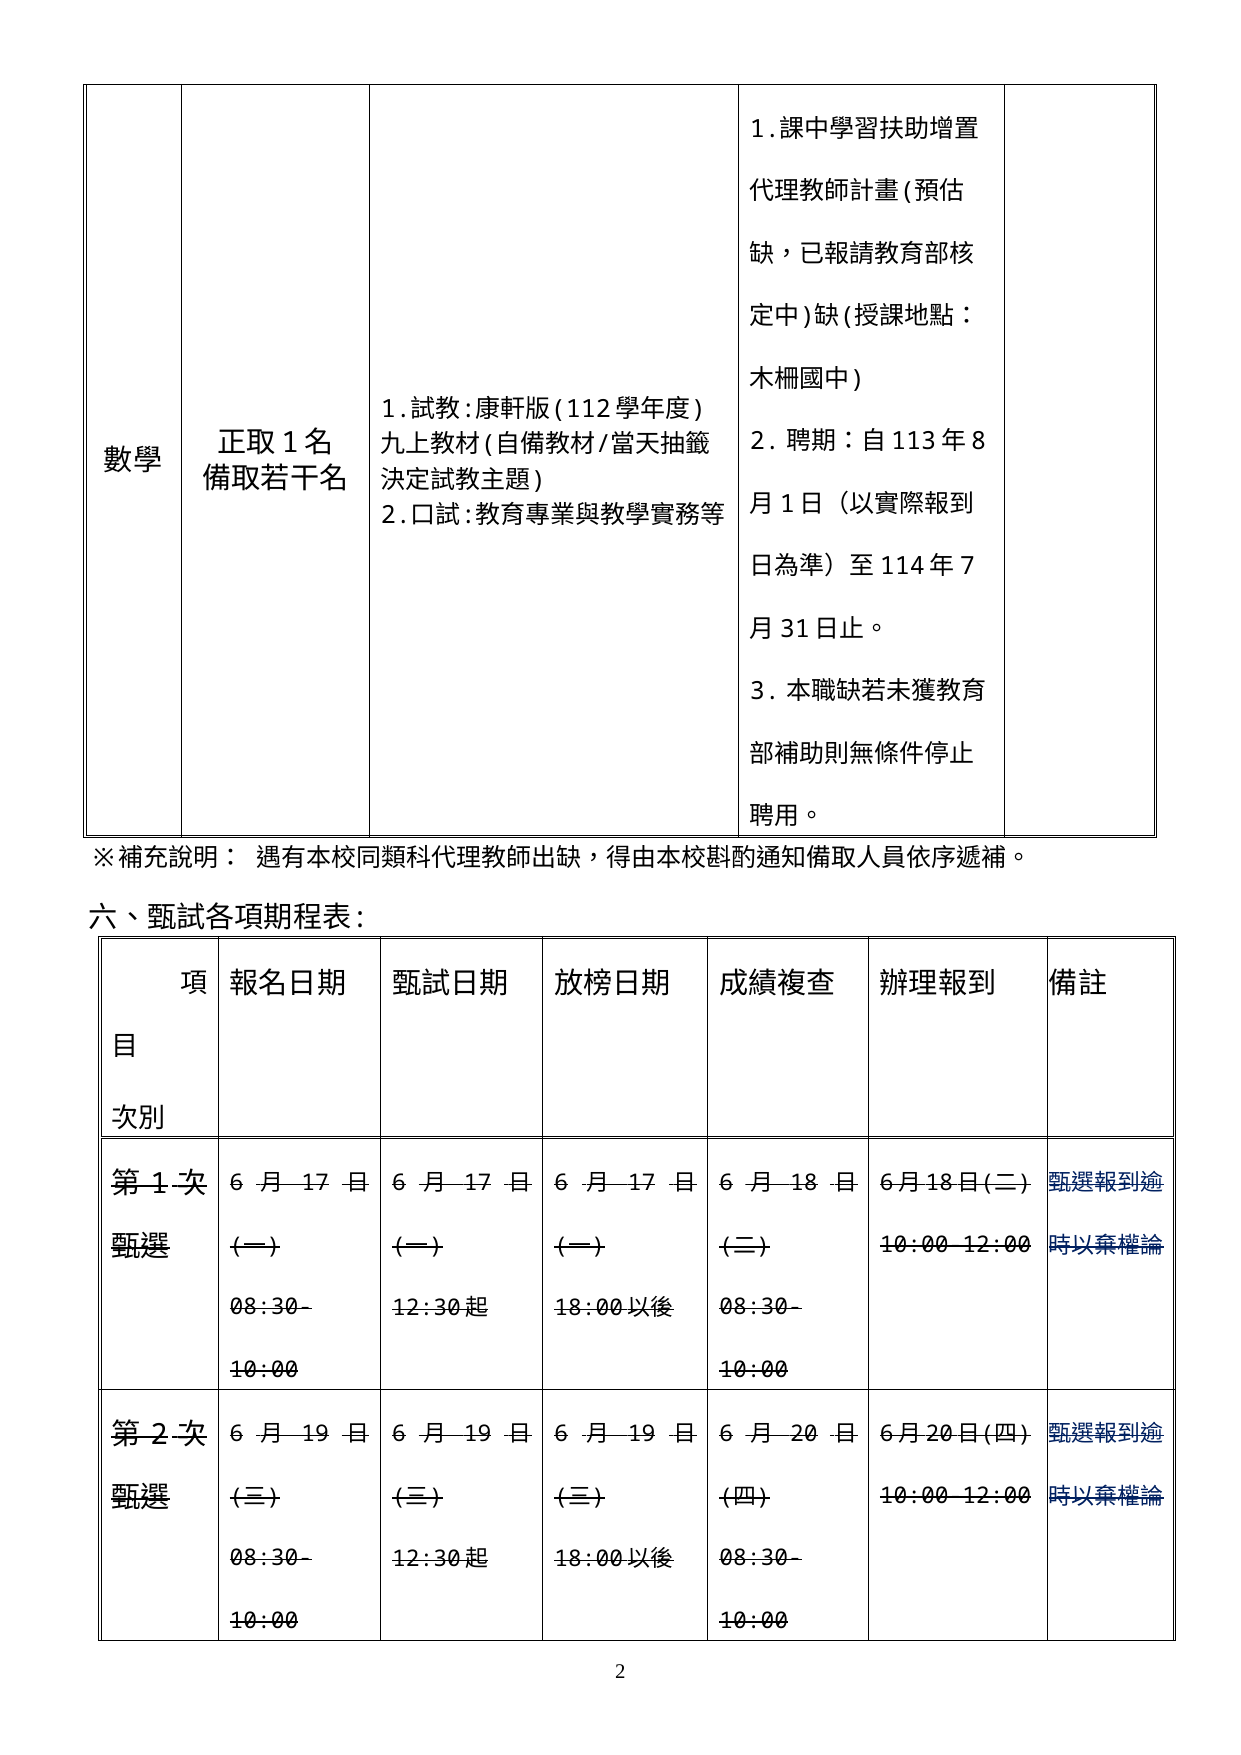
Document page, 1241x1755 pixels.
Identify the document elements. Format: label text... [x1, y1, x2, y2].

table_cell [1005, 85, 1154, 835]
table_cell 6月20日(四) 10:00-12:00 [869, 1390, 1047, 1640]
table_header 備註 [1048, 939, 1173, 1136]
table_cell 6月19日(三) 08:30-10:00 [219, 1390, 380, 1640]
table_cell 甄選報到逾時以棄權論 [1048, 1390, 1173, 1640]
table_cell 1.試教:康軒版(112學年度)九上教材(自備教材/當天抽籤決定試教主題) 2.口試:教育專業與教學實務等 [370, 85, 738, 835]
table_header 成績複查 [708, 939, 868, 1136]
table_cell 第1次甄選 [102, 1139, 218, 1389]
table_cell 6月17日(一) 18:00以後 [543, 1139, 707, 1389]
table_cell 6月19日(三) 18:00以後 [543, 1390, 707, 1640]
table_cell 第2次甄選 [102, 1390, 218, 1640]
text 六、甄試各項期程表: [89, 873, 1152, 936]
table_cell 6月17日(一) 12:30起 [381, 1139, 542, 1389]
table_cell 1.課中學習扶助增置代理教師計畫(預估缺，已報請教育部核定中)缺(授課地點：木柵國中) 2. 聘期：自113年8月1日（以實際報到日為準）至114年7月31日止。 3. 本職缺若未獲教育部補助則無條件停止聘用。 [739, 85, 1004, 835]
table_cell 6月17日(一) 08:30-10:00 [219, 1139, 380, 1389]
table_cell 6月18日(二) 08:30-10:00 [708, 1139, 868, 1389]
table_cell 正取1名 備取若干名 [182, 85, 369, 835]
table_header 項目 次別 [102, 939, 218, 1136]
table_header 放榜日期 [543, 939, 707, 1136]
table_header 辦理報到 [869, 939, 1047, 1136]
table_cell 6月19日(三) 12:30起 [381, 1390, 542, 1640]
table_header 甄試日期 [381, 939, 542, 1136]
table_cell 6月20日(四) 08:30-10:00 [708, 1390, 868, 1640]
text ※補充說明： 遇有本校同類科代理教師出缺，得由本校斟酌通知備取人員依序遞補。 [89, 838, 1152, 873]
table_cell 6月18日(二) 10:00-12:00 [869, 1139, 1047, 1389]
table_cell 數學 [87, 85, 181, 835]
table_header 報名日期 [219, 939, 380, 1136]
table_cell 甄選報到逾時以棄權論 [1048, 1139, 1173, 1389]
